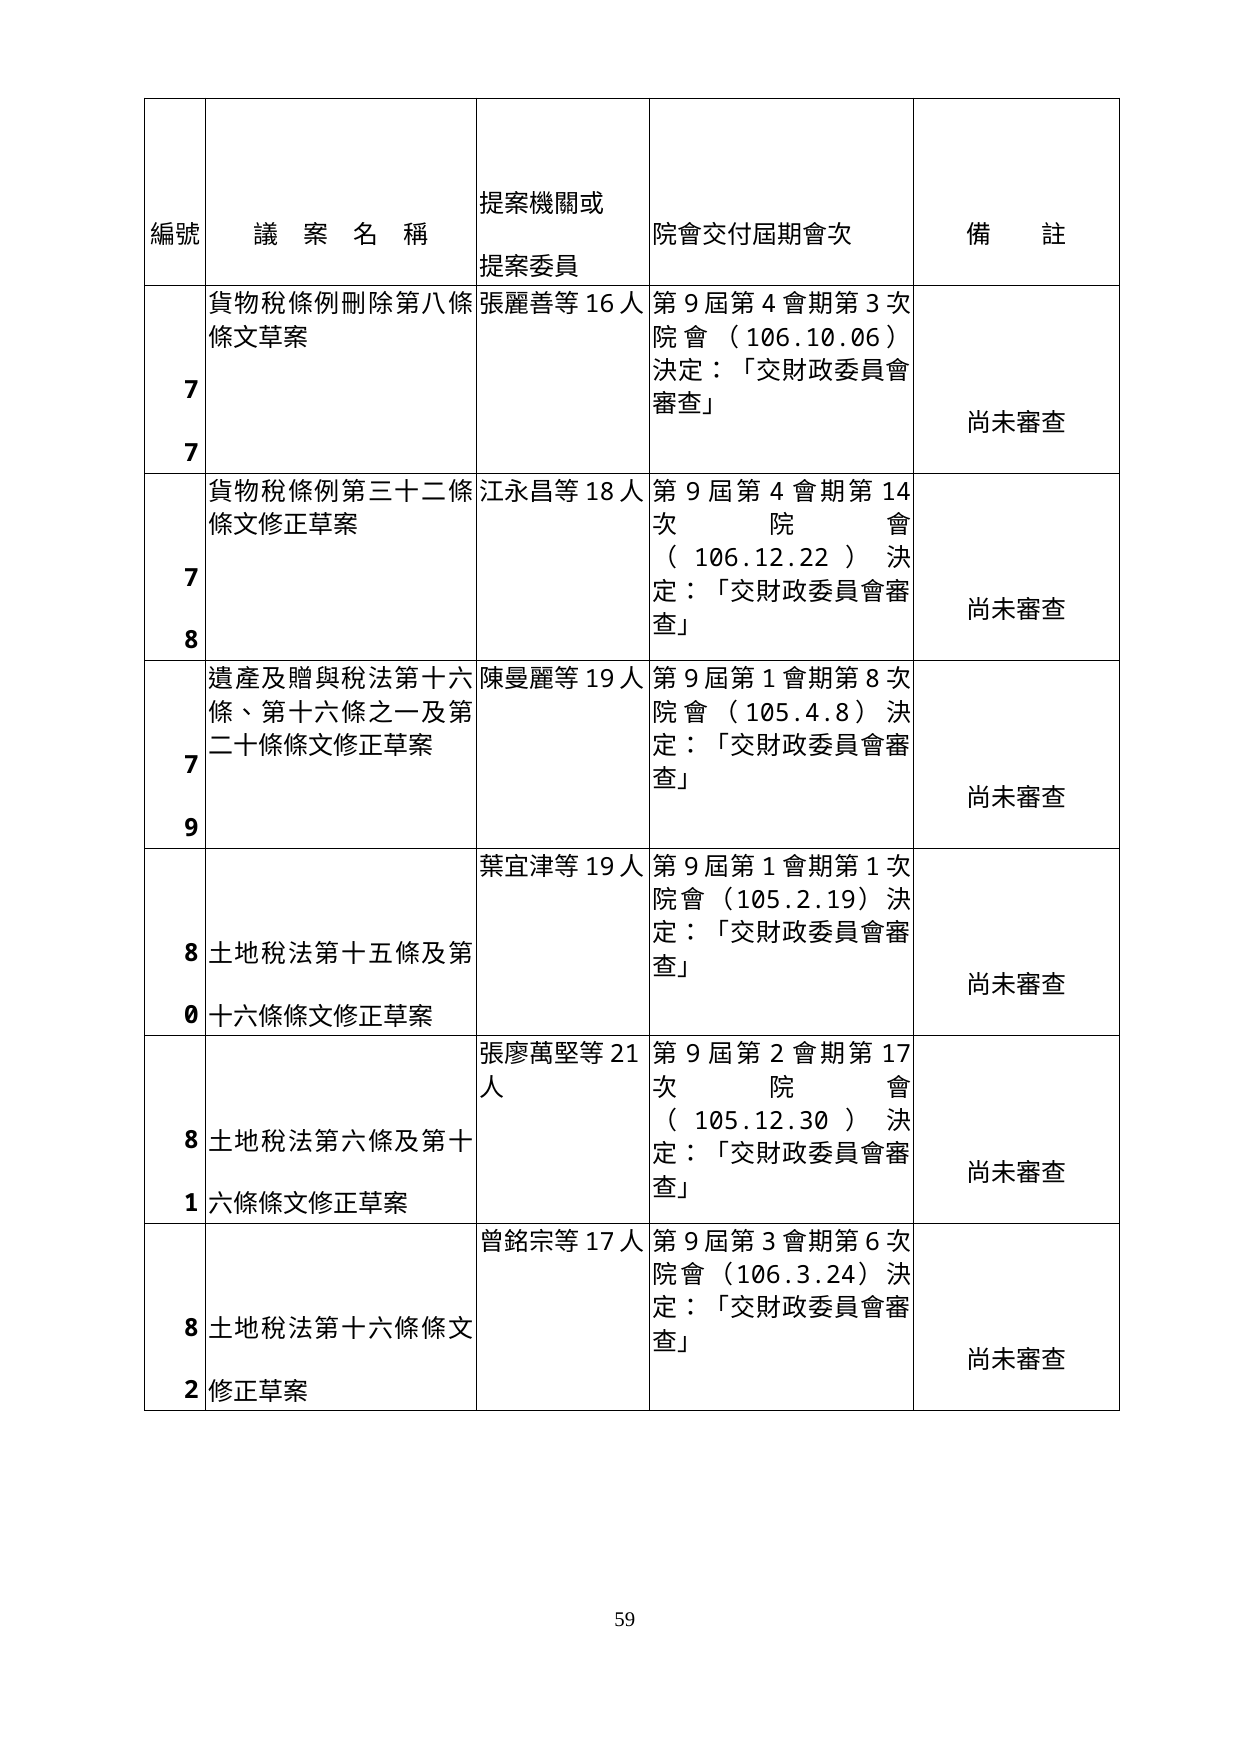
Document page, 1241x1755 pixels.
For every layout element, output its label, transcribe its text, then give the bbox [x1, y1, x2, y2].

table_cell 土地稅法第十五條及第十六條條文修正草案 [206, 849, 476, 1035]
table_cell [145, 286, 205, 472]
table_cell 土地稅法第六條及第十六條條文修正草案 [206, 1036, 476, 1222]
table_header 備 註 [914, 99, 1119, 285]
table_header 編號 [145, 99, 205, 285]
table_cell 張麗善等16人 [477, 286, 649, 472]
table_cell 貨物稅條例第三十二條條文修正草案 [206, 474, 476, 660]
table_cell 尚未審查 [914, 286, 1119, 472]
table_header 提案機關或 提案委員 [477, 99, 649, 285]
table_cell 土地稅法第十六條條文修正草案 [206, 1224, 476, 1410]
table_cell 尚未審查 [914, 849, 1119, 1035]
table_cell 貨物稅條例刪除第八條條文草案 [206, 286, 476, 472]
table_cell 尚未審查 [914, 1036, 1119, 1222]
table_cell [145, 661, 205, 847]
table_cell [145, 474, 205, 660]
table_header 院會交付屆期會次 [650, 99, 913, 285]
table_cell 第9屆第1會期第8次院會（105.4.8）決定：「交財政委員會審查」 [650, 661, 913, 847]
table_cell 尚未審查 [914, 661, 1119, 847]
table_cell 尚未審查 [914, 474, 1119, 660]
table_cell 第9屆第1會期第1次院會（105.2.19）決定：「交財政委員會審查」 [650, 849, 913, 1035]
table_cell 江永昌等18人 [477, 474, 649, 660]
table_cell 葉宜津等19人 [477, 849, 649, 1035]
table_cell 尚未審查 [914, 1224, 1119, 1410]
table_cell 第9屆第4會期第14次院會（106.12.22）決定：「交財政委員會審查」 [650, 474, 913, 660]
table_cell [145, 1036, 205, 1222]
table_cell 曾銘宗等17人 [477, 1224, 649, 1410]
table_cell 第9屆第4會期第3次院會（106.10.06）決定：「交財政委員會審查」 [650, 286, 913, 472]
table_cell 第9屆第2會期第17次院會（105.12.30）決定：「交財政委員會審查」 [650, 1036, 913, 1222]
table_cell 遺產及贈與稅法第十六條、第十六條之一及第二十條條文修正草案 [206, 661, 476, 847]
table_cell 張廖萬堅等21人 [477, 1036, 649, 1222]
table_cell [145, 1224, 205, 1410]
table_cell 陳曼麗等19人 [477, 661, 649, 847]
table_cell [145, 849, 205, 1035]
table_cell 第9屆第3會期第6次院會（106.3.24）決定：「交財政委員會審查」 [650, 1224, 913, 1410]
table_header 議 案 名 稱 [206, 99, 476, 285]
